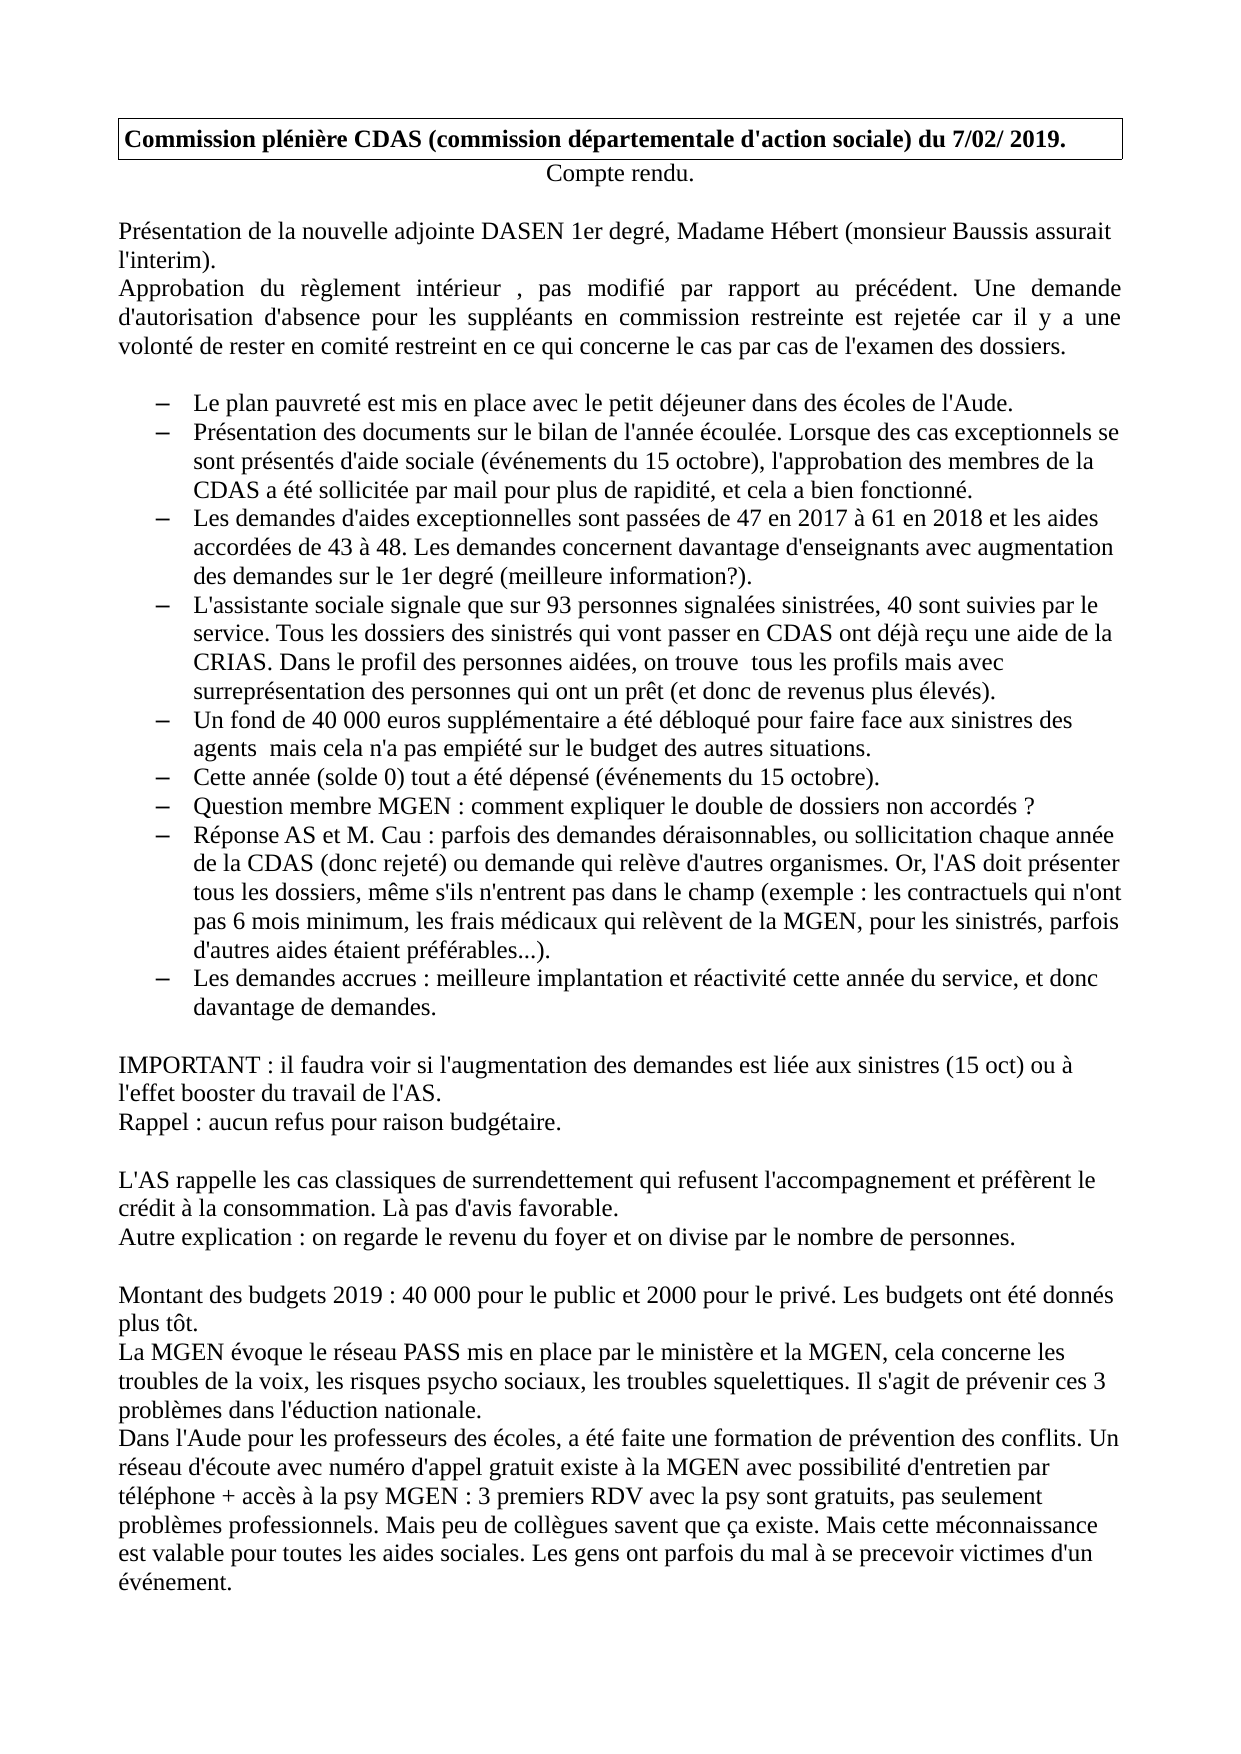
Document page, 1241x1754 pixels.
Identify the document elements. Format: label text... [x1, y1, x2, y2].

list Les demandes d'aides exceptionnelles sont passées de 47 en 2017 à 61 en 2018 et les aides accordées de 43 à 48. Les demandes concernent davantage d'enseignants avec augmentation des demandes sur le 1er degré (meilleure information?). [156, 503, 1122, 590]
list L'assistante sociale signale que sur 93 personnes signalées sinistrées, 40 sont suivies par le service. Tous les dossiers des sinistrés qui vont passer en CDAS ont déjà reçu une aide de la CRIAS. Dans le profil des personnes aidées, on trouve tous les profils mais avec surreprésentation des personnes qui ont un prêt (et donc de revenus plus élevés). [156, 590, 1122, 705]
list Cette année (solde 0) tout a été dépensé (événements du 15 octobre). [156, 762, 1122, 791]
text Compte rendu. [118, 160, 1122, 187]
text Rappel : aucun refus pour raison budgétaire. [118, 1107, 1122, 1136]
text L'AS rappelle les cas classiques de surrendettement qui refusent l'accompagnement et préfèrent le crédit à la consommation. Là pas d'avis favorable. [118, 1165, 1122, 1222]
list Question membre MGEN : comment expliquer le double de dossiers non accordés ? [156, 791, 1122, 820]
list Les demandes accrues : meilleure implantation et réactivité cette année du service, et donc davantage de demandes. [156, 963, 1122, 1021]
list Le plan pauvreté est mis en place avec le petit déjeuner dans des écoles de l'Aude. [156, 388, 1122, 417]
text Présentation de la nouvelle adjointe DASEN 1er degré, Madame Hébert (monsieur Baussis assurait l'interim). [118, 216, 1122, 273]
list Un fond de 40 000 euros supplémentaire a été débloqué pour faire face aux sinistres des agents mais cela n'a pas empiété sur le budget des autres situations. [156, 705, 1122, 762]
text Autre explication : on regarde le revenu du foyer et on divise par le nombre de personnes. [118, 1222, 1122, 1251]
text Approbation du règlement intérieur , pas modifié par rapport au précédent. Une demande d'autorisation d'absence pour les suppléants en commission restreinte est rejetée car il y a une volonté de rester en comité restreint en ce qui concerne le cas par cas de l'examen des dossiers. [118, 273, 1122, 360]
list Présentation des documents sur le bilan de l'année écoulée. Lorsque des cas exceptionnels se sont présentés d'aide sociale (événements du 15 octobre), l'approbation des membres de la CDAS a été sollicitée par mail pour plus de rapidité, et cela a bien fonctionné. [156, 417, 1122, 503]
text Montant des budgets 2019 : 40 000 pour le public et 2000 pour le privé. Les budgets ont été donnés plus tôt. [118, 1280, 1122, 1337]
text IMPORTANT : il faudra voir si l'augmentation des demandes est liée aux sinistres (15 oct) ou à l'effet booster du travail de l'AS. [118, 1050, 1122, 1107]
list Réponse AS et M. Cau : parfois des demandes déraisonnables, ou sollicitation chaque année de la CDAS (donc rejeté) ou demande qui relève d'autres organismes. Or, l'AS doit présenter tous les dossiers, même s'ils n'entrent pas dans le champ (exemple : les contractuels qui n'ont pas 6 mois minimum, les frais médicaux qui relèvent de la MGEN, pour les sinistrés, parfois d'autres aides étaient préférables...). [156, 820, 1122, 963]
table_header Commission plénière CDAS (commission départementale d'action sociale) du 7/02/ 2019. [119, 119, 1122, 158]
text Dans l'Aude pour les professeurs des écoles, a été faite une formation de prévention des conflits. Un réseau d'écoute avec numéro d'appel gratuit existe à la MGEN avec possibilité d'entretien par téléphone + accès à la psy MGEN : 3 premiers RDV avec la psy sont gratuits, pas seulement problèmes professionnels. Mais peu de collègues savent que ça existe. Mais cette méconnaissance est valable pour toutes les aides sociales. Les gens ont parfois du mal à se precevoir victimes d'un événement. [118, 1423, 1122, 1596]
text La MGEN évoque le réseau PASS mis en place par le ministère et la MGEN, cela concerne les troubles de la voix, les risques psycho sociaux, les troubles squelettiques. Il s'agit de prévenir ces 3 problèmes dans l'éduction nationale. [118, 1337, 1122, 1423]
